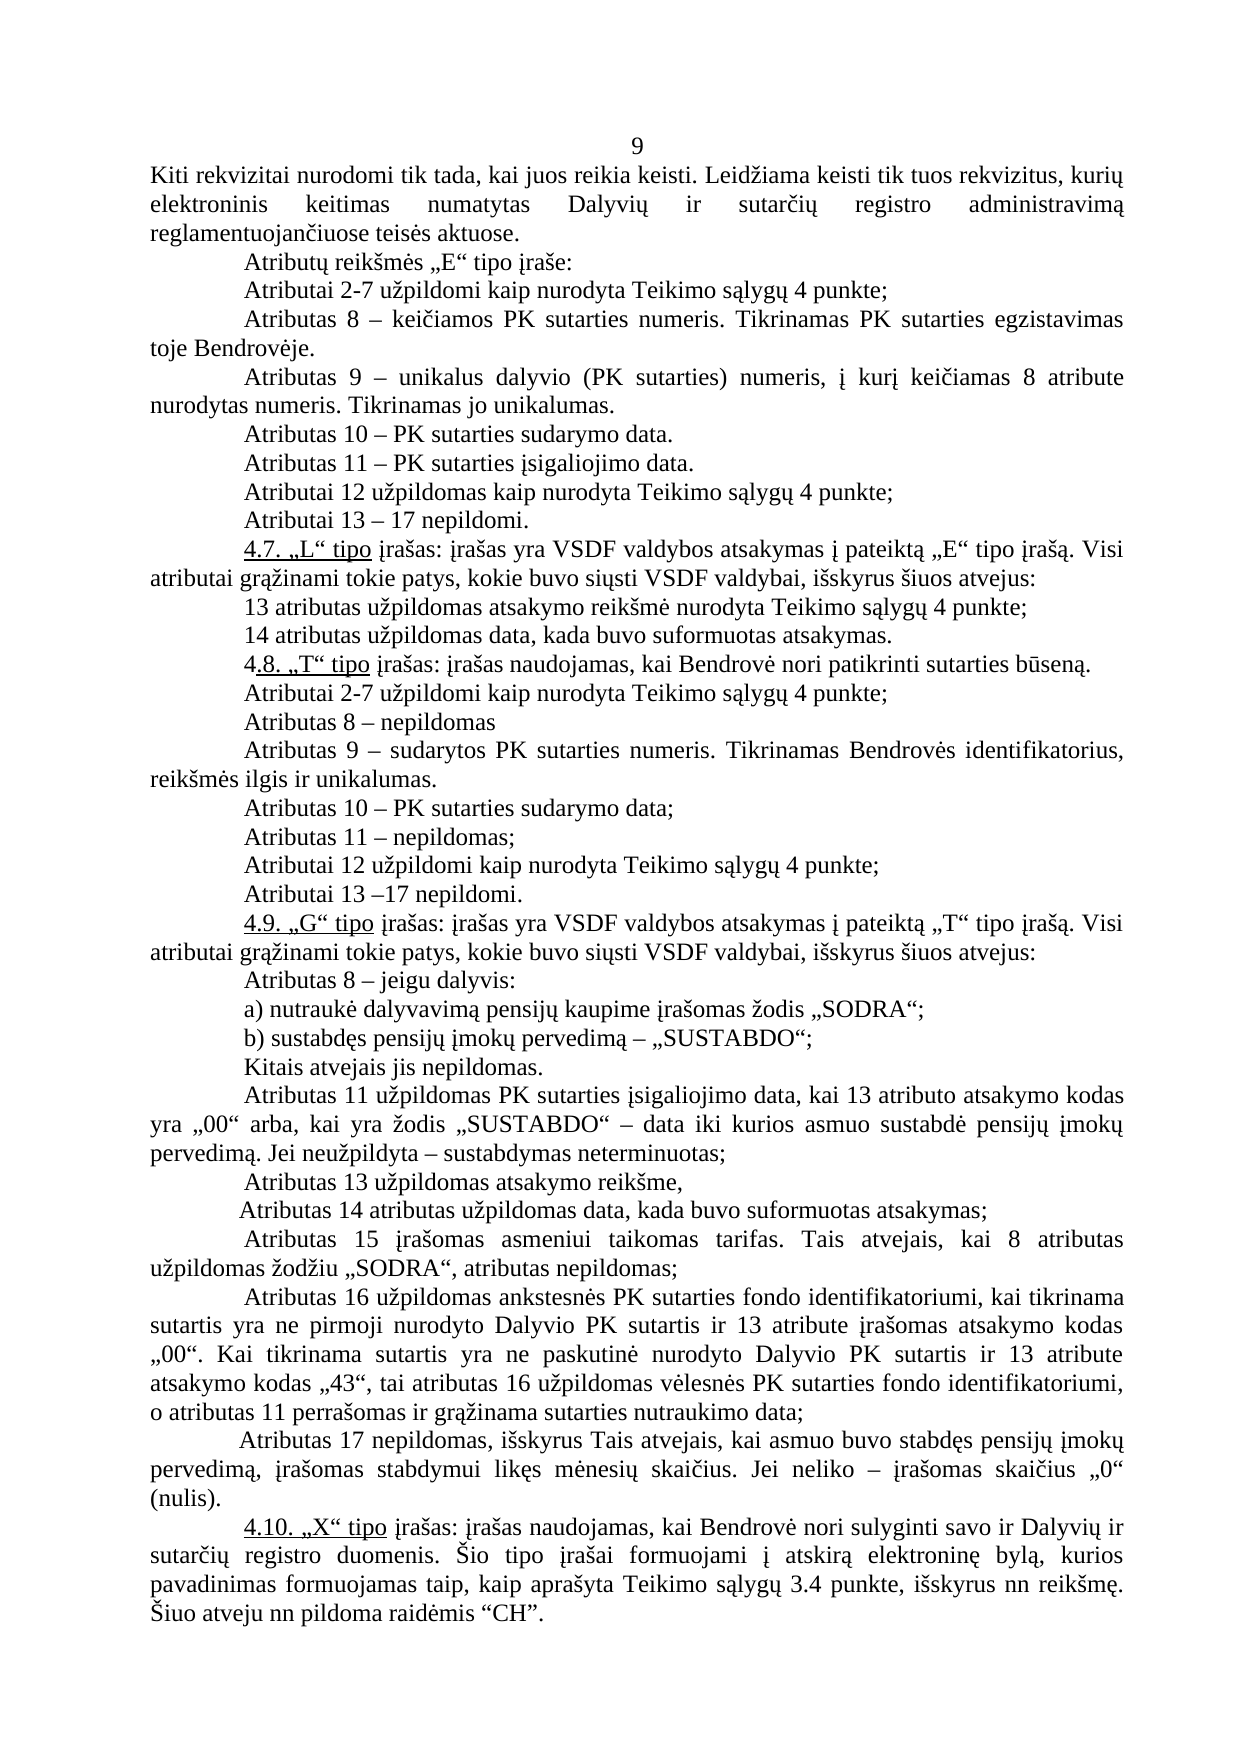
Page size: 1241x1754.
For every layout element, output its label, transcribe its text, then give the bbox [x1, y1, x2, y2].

text Atributai 2-7 užpildomi kaip nurodyta Teikimo sąlygų 4 punkte; [150, 678, 1125, 707]
text Atributas 10 – PK sutarties sudarymo data; [150, 793, 1125, 822]
text 4.8. „T“ tipo įrašas: įrašas naudojamas, kai Bendrovė nori patikrinti sutarties būseną. [150, 649, 1125, 678]
text Atributai 13 – 17 nepildomi. [150, 506, 1125, 534]
text 4.9. „G“ tipo įrašas: įrašas yra VSDF valdybos atsakymas į pateiktą „T“ tipo įrašą. Visi atributai grąžinami tokie patys, kokie buvo siųsti VSDF valdybai, išskyrus šiuos atvejus: [150, 908, 1125, 966]
text Atributas 14 atributas užpildomas data, kada buvo suformuotas atsakymas; [150, 1196, 1125, 1224]
text Atributas 11 – PK sutarties įsigaliojimo data. [150, 448, 1125, 477]
text Kitais atvejais jis nepildomas. [150, 1052, 1125, 1081]
text Atributas 17 nepildomas, išskyrus Tais atvejais, kai asmuo buvo stabdęs pensijų įmokų pervedimą, įrašomas stabdymui likęs mėnesių skaičius. Jei neliko – įrašomas skaičius „0“ (nulis). [150, 1426, 1125, 1512]
text Atributai 13 –17 nepildomi. [150, 879, 1125, 908]
text Atributas 8 – nepildomas [150, 707, 1125, 736]
text Atributas 8 – keičiamos PK sutarties numeris. Tikrinamas PK sutarties egzistavimas toje Bendrovėje. [150, 304, 1125, 362]
text Atributas 8 – jeigu dalyvis: [150, 966, 1125, 994]
text Atributų reikšmės „E“ tipo įraše: [150, 247, 1125, 276]
text Atributas 9 – unikalus dalyvio (PK sutarties) numeris, į kurį keičiamas 8 atribute nurodytas numeris. Tikrinamas jo unikalumas. [150, 362, 1125, 419]
text 4.10. „X“ tipo įrašas: įrašas naudojamas, kai Bendrovė nori sulyginti savo ir Dalyvių ir sutarčių registro duomenis. Šio tipo įrašai formuojami į atskirą elektroninę bylą, kurios pavadinimas formuojamas taip, kaip aprašyta Teikimo sąlygų 3.4 punkte, išskyrus nn reikšmę. Šiuo atveju nn pildoma raidėmis “CH”. [150, 1512, 1125, 1627]
text Atributas 11 užpildomas PK sutarties įsigaliojimo data, kai 13 atributo atsakymo kodas yra „00“ arba, kai yra žodis „SUSTABDO“ – data iki kurios asmuo sustabdė pensijų įmokų pervedimą. Jei neužpildyta – sustabdymas neterminuotas; [150, 1081, 1125, 1167]
text Atributai 12 užpildomi kaip nurodyta Teikimo sąlygų 4 punkte; [150, 851, 1125, 879]
text Atributas 9 – sudarytos PK sutarties numeris. Tikrinamas Bendrovės identifikatorius, reikšmės ilgis ir unikalumas. [150, 736, 1125, 793]
text Atributai 2-7 užpildomi kaip nurodyta Teikimo sąlygų 4 punkte; [150, 276, 1125, 304]
text Atributas 15 įrašomas asmeniui taikomas tarifas. Tais atvejais, kai 8 atributas užpildomas žodžiu „SODRA“, atributas nepildomas; [150, 1224, 1125, 1282]
text a) nutraukė dalyvavimą pensijų kaupime įrašomas žodis „SODRA“; [150, 994, 1125, 1023]
text Atributas 10 – PK sutarties sudarymo data. [150, 419, 1125, 448]
text Atributas 16 užpildomas ankstesnės PK sutarties fondo identifikatoriumi, kai tikrinama sutartis yra ne pirmoji nurodyto Dalyvio PK sutartis ir 13 atribute įrašomas atsakymo kodas „00“. Kai tikrinama sutartis yra ne paskutinė nurodyto Dalyvio PK sutartis ir 13 atribute atsakymo kodas „43“, tai atributas 16 užpildomas vėlesnės PK sutarties fondo identifikatoriumi, o atributas 11 perrašomas ir grąžinama sutarties nutraukimo data; [150, 1282, 1125, 1426]
text Kiti rekvizitai nurodomi tik tada, kai juos reikia keisti. Leidžiama keisti tik tuos rekvizitus, kurių elektroninis keitimas numatytas Dalyvių ir sutarčių registro administravimą reglamentuojančiuose teisės aktuose. [150, 161, 1125, 247]
text 14 atributas užpildomas data, kada buvo suformuotas atsakymas. [150, 621, 1125, 649]
text Atributai 12 užpildomas kaip nurodyta Teikimo sąlygų 4 punkte; [150, 477, 1125, 506]
text b) sustabdęs pensijų įmokų pervedimą – „SUSTABDO“; [150, 1023, 1125, 1052]
text 13 atributas užpildomas atsakymo reikšmė nurodyta Teikimo sąlygų 4 punkte; [150, 592, 1125, 621]
text Atributas 11 – nepildomas; [150, 822, 1125, 851]
text Atributas 13 užpildomas atsakymo reikšme, [150, 1167, 1125, 1196]
text 4.7. „L“ tipo įrašas: įrašas yra VSDF valdybos atsakymas į pateiktą „E“ tipo įrašą. Visi atributai grąžinami tokie patys, kokie buvo siųsti VSDF valdybai, išskyrus šiuos atvejus: [150, 534, 1125, 592]
